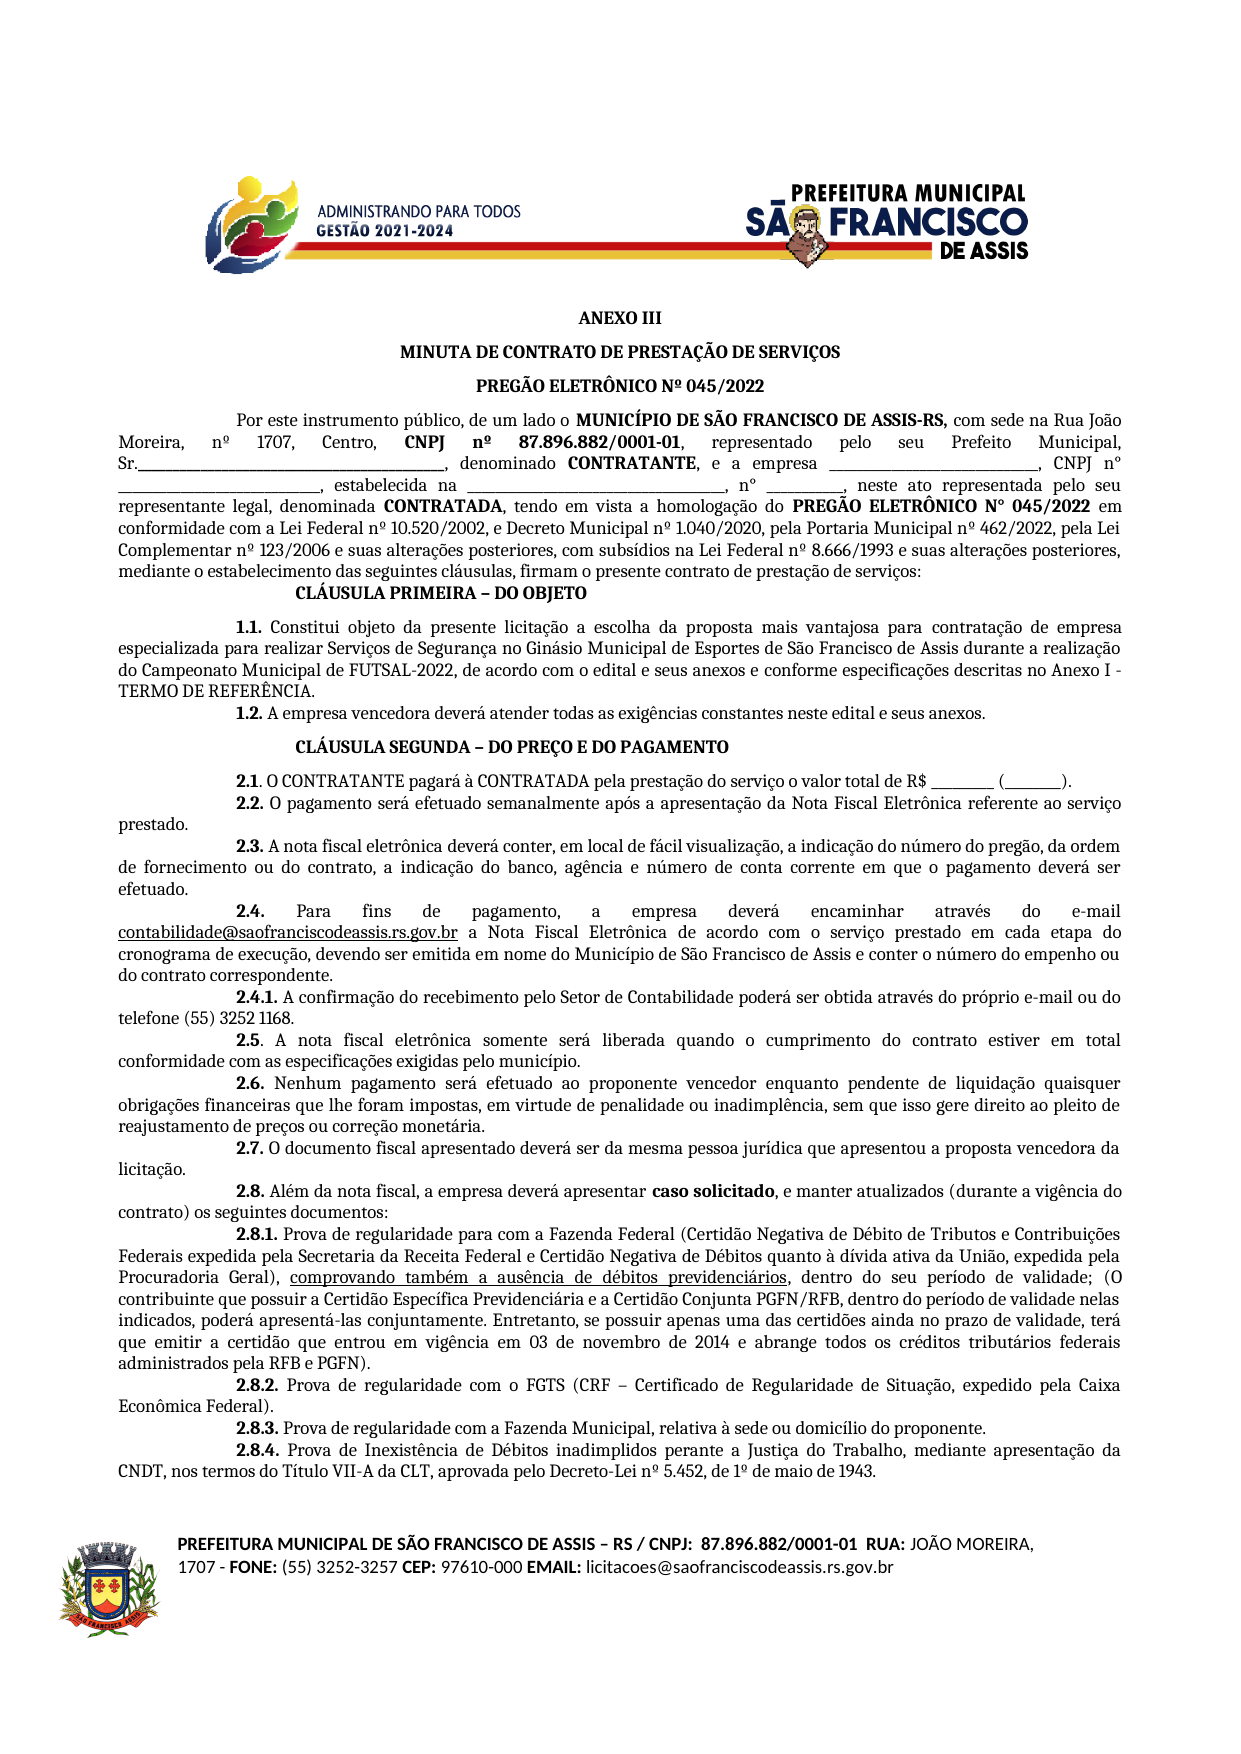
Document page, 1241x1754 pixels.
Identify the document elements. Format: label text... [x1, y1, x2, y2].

text 2.8.2. Prova de regularidade com o FGTS (CRF – Certificado de Regularidade de Situação, expedido pela Caixa Econômica Federal). [118, 1374, 1122, 1418]
text 2.8. Além da nota fiscal, a empresa deverá apresentar caso solicitado, e manter atualizados (durante a vigência do contrato) os seguintes documentos: [118, 1180, 1122, 1223]
text 2.2. O pagamento será efetuado semanalmente após a apresentação da Nota Fiscal Eletrônica referente ao serviço prestado. [118, 792, 1122, 835]
text 2.8.3. Prova de regularidade com a Fazenda Municipal, relativa à sede ou domicílio do proponente. [118, 1418, 1122, 1439]
text 2.1. O CONTRATANTE pagará à CONTRATADA pela prestação do serviço o valor total de R$ _________ (________). [118, 771, 1122, 792]
text 2.4. Para fins de pagamento, a empresa deverá encaminhar através do e-mail contabilidade@saofranciscodeassis.rs.gov.br a Nota Fiscal Eletrônica de acordo com o serviço prestado em cada etapa do cronograma de execução, devendo ser emitida em nome do Município de São Francisco de Assis e conter o número do empenho ou do contrato correspondente. [118, 900, 1122, 986]
text PREGÃO ELETRÔNICO Nº 045/2022 [118, 376, 1122, 397]
text 2.8.4. Prova de Inexistência de Débitos inadimplidos perante a Justiça do Trabalho, mediante apresentação da CNDT, nos termos do Título VII-A da CLT, aprovada pelo Decreto-Lei nº 5.452, de 1º de maio de 1943. [118, 1439, 1122, 1482]
text 2.3. A nota fiscal eletrônica deverá conter, em local de fácil visualização, a indicação do número do pregão, da ordem de fornecimento ou do contrato, a indicação do banco, agência e número de conta corrente em que o pagamento deverá ser efetuado. [118, 835, 1122, 900]
text CLÁUSULA SEGUNDA – DO PREÇO E DO PAGAMENTO [118, 737, 1122, 758]
text 2.4.1. A confirmação do recebimento pelo Setor de Contabilidade poderá ser obtida através do próprio e-mail ou do telefone (55) 3252 1168. [118, 986, 1122, 1029]
text 2.7. O documento fiscal apresentado deverá ser da mesma pessoa jurídica que apresentou a proposta vencedora da licitação. [118, 1137, 1122, 1180]
text 2.8.1. Prova de regularidade para com a Fazenda Federal (Certidão Negativa de Débito de Tributos e Contribuições Federais expedida pela Secretaria da Receita Federal e Certidão Negativa de Débitos quanto à dívida ativa da União, expedida pela Procuradoria Geral), comprovando também a ausência de débitos previdenciários, dentro do seu período de validade; (O contribuinte que possuir a Certidão Específica Previdenciária e a Certidão Conjunta PGFN/RFB, dentro do período de validade nelas indicados, poderá apresentá-las conjuntamente. Entretanto, se possuir apenas uma das certidões ainda no prazo de validade, terá que emitir a certidão que entrou em vigência em 03 de novembro de 2014 e abrange todos os créditos tributários federais administrados pela RFB e PGFN). [118, 1223, 1122, 1374]
text 1.2. A empresa vencedora deverá atender todas as exigências constantes neste edital e seus anexos. [118, 703, 1122, 724]
text Por este instrumento público, de um lado o MUNICÍPIO DE SÃO FRANCISCO DE ASSIS-RS, com sede na Rua João Moreira, nº 1707, Centro, CNPJ nº 87.896.882/0001-01, representado pelo seu Prefeito Municipal, Sr.____________________________________________, denominado CONTRATANTE, e a empresa ______________________________, CNPJ n° _____________________________, estabelecida na _____________________________________, n° ___________, neste ato representada pelo seu representante legal, denominada CONTRATADA, tendo em vista a homologação do PREGÃO ELETRÔNICO N° 045/2022 em conformidade com a Lei Federal nº 10.520/2002, e Decreto Municipal nº 1.040/2020, pela Portaria Municipal nº 462/2022, pela Lei Complementar nº 123/2006 e suas alterações posteriores, com subsídios na Lei Federal nº 8.666/1993 e suas alterações posteriores, mediante o estabelecimento das seguintes cláusulas, firmam o presente contrato de prestação de serviços: [118, 410, 1122, 582]
text 2.6. Nenhum pagamento será efetuado ao proponente vencedor enquanto pendente de liquidação quaisquer obrigações financeiras que lhe foram impostas, em virtude de penalidade ou inadimplência, sem que isso gere direito ao pleito de reajustamento de preços ou correção monetária. [118, 1073, 1122, 1137]
text MINUTA DE CONTRATO DE PRESTAÇÃO DE SERVIÇOS [118, 342, 1122, 363]
text 1.1. Constitui objeto da presente licitação a escolha da proposta mais vantajosa para contratação de empresa especializada para realizar Serviços de Segurança no Ginásio Municipal de Esportes de São Francisco de Assis durante a realização do Campeonato Municipal de FUTSAL-2022, de acordo com o edital e seus anexos e conforme especificações descritas no Anexo I - TERMO DE REFERÊNCIA. [118, 616, 1122, 703]
text ANEXO III [118, 308, 1122, 329]
text CLÁUSULA PRIMEIRA – DO OBJETO [118, 582, 1122, 604]
text 2.5. A nota fiscal eletrônica somente será liberada quando o cumprimento do contrato estiver em total conformidade com as especificações exigidas pelo município. [118, 1029, 1122, 1073]
